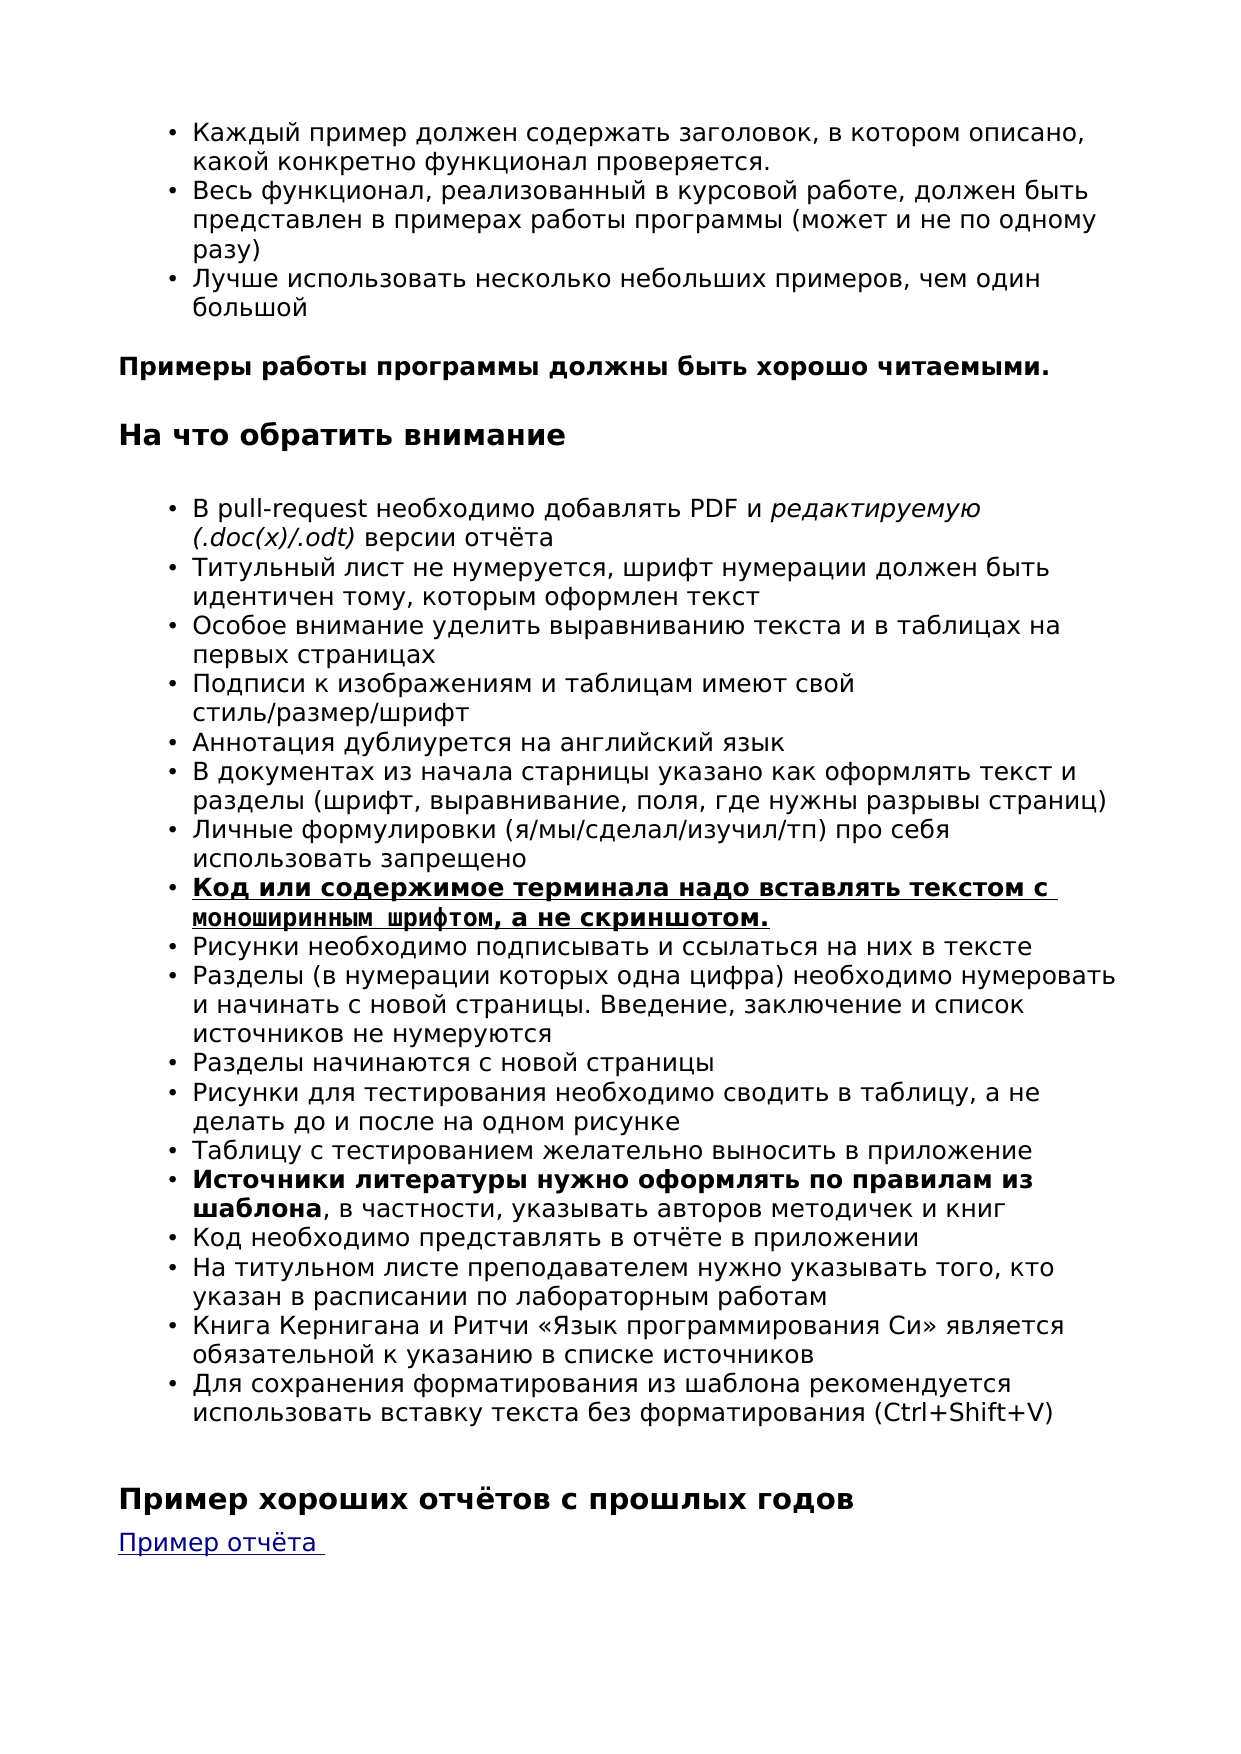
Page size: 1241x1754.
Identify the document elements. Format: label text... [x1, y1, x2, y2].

list Рисунки необходимо подписывать и ссылаться на них в тексте [177, 932, 1122, 961]
list Особое внимание уделить выравниванию текста и в таблицах на первых страницах [177, 611, 1122, 669]
list Источники литературы нужно оформлять по правилам из шаблона, в частности, указывать авторов методичек и книг [177, 1165, 1122, 1223]
list Весь функционал, реализованный в курсовой работе, должен быть представлен в примерах работы программы (может и не по одному разу) [177, 176, 1122, 264]
list Лучше использовать несколько небольших примеров, чем один большой [177, 264, 1122, 322]
list В pull-request необходимо добавлять PDF и редактируемую (.doc(x)/.odt) версии отчёта [177, 494, 1122, 553]
list Разделы (в нумерации которых одна цифра) необходимо нумеровать и начинать с новой страницы. Введение, заключение и список источников не нумеруются [177, 961, 1122, 1048]
list Личные формулировки (я/мы/сделал/изучил/тп) про себя использовать запрещено [177, 815, 1122, 873]
subtitle На что обратить внимание [118, 418, 1122, 452]
list Код или содержимое терминала надо вставлять текстом с моноширинным шрифтом, а не скриншотом. [177, 873, 1122, 932]
subtitle Пример хороших отчётов с прошлых годов [118, 1482, 1122, 1516]
list Подписи к изображениям и таблицам имеют свой стиль/размер/шрифт [177, 669, 1122, 728]
list Код необходимо представлять в отчёте в приложении [177, 1223, 1122, 1253]
list Каждый пример должен содержать заголовок, в котором описано, какой конкретно функционал проверяется. [177, 118, 1122, 176]
list Таблицу с тестированием желательно выносить в приложение [177, 1136, 1122, 1165]
list На титульном листе преподавателем нужно указывать того, кто указан в расписании по лабораторным работам [177, 1253, 1122, 1311]
list Для сохранения форматирования из шаблона рекомендуется использовать вставку текста без форматирования (Ctrl+Shift+V) [177, 1369, 1122, 1428]
list Рисунки для тестирования необходимо сводить в таблицу, а не делать до и после на одном рисунке [177, 1078, 1122, 1136]
text Примеры работы программы должны быть хорошо читаемыми. [118, 352, 1122, 381]
list Аннотация дублиурется на английский язык [177, 728, 1122, 757]
list Книга Кернигана и Ритчи «Язык программирования Си» является обязательной к указанию в списке источников [177, 1311, 1122, 1369]
list Титульный лист не нумеруется, шрифт нумерации должен быть идентичен тому, которым оформлен текст [177, 553, 1122, 611]
text Пример отчёта [118, 1529, 1122, 1558]
list Разделы начинаются с новой страницы [177, 1048, 1122, 1078]
list В документах из начала старницы указано как оформлять текст и разделы (шрифт, выравнивание, поля, где нужны разрывы страниц) [177, 757, 1122, 815]
